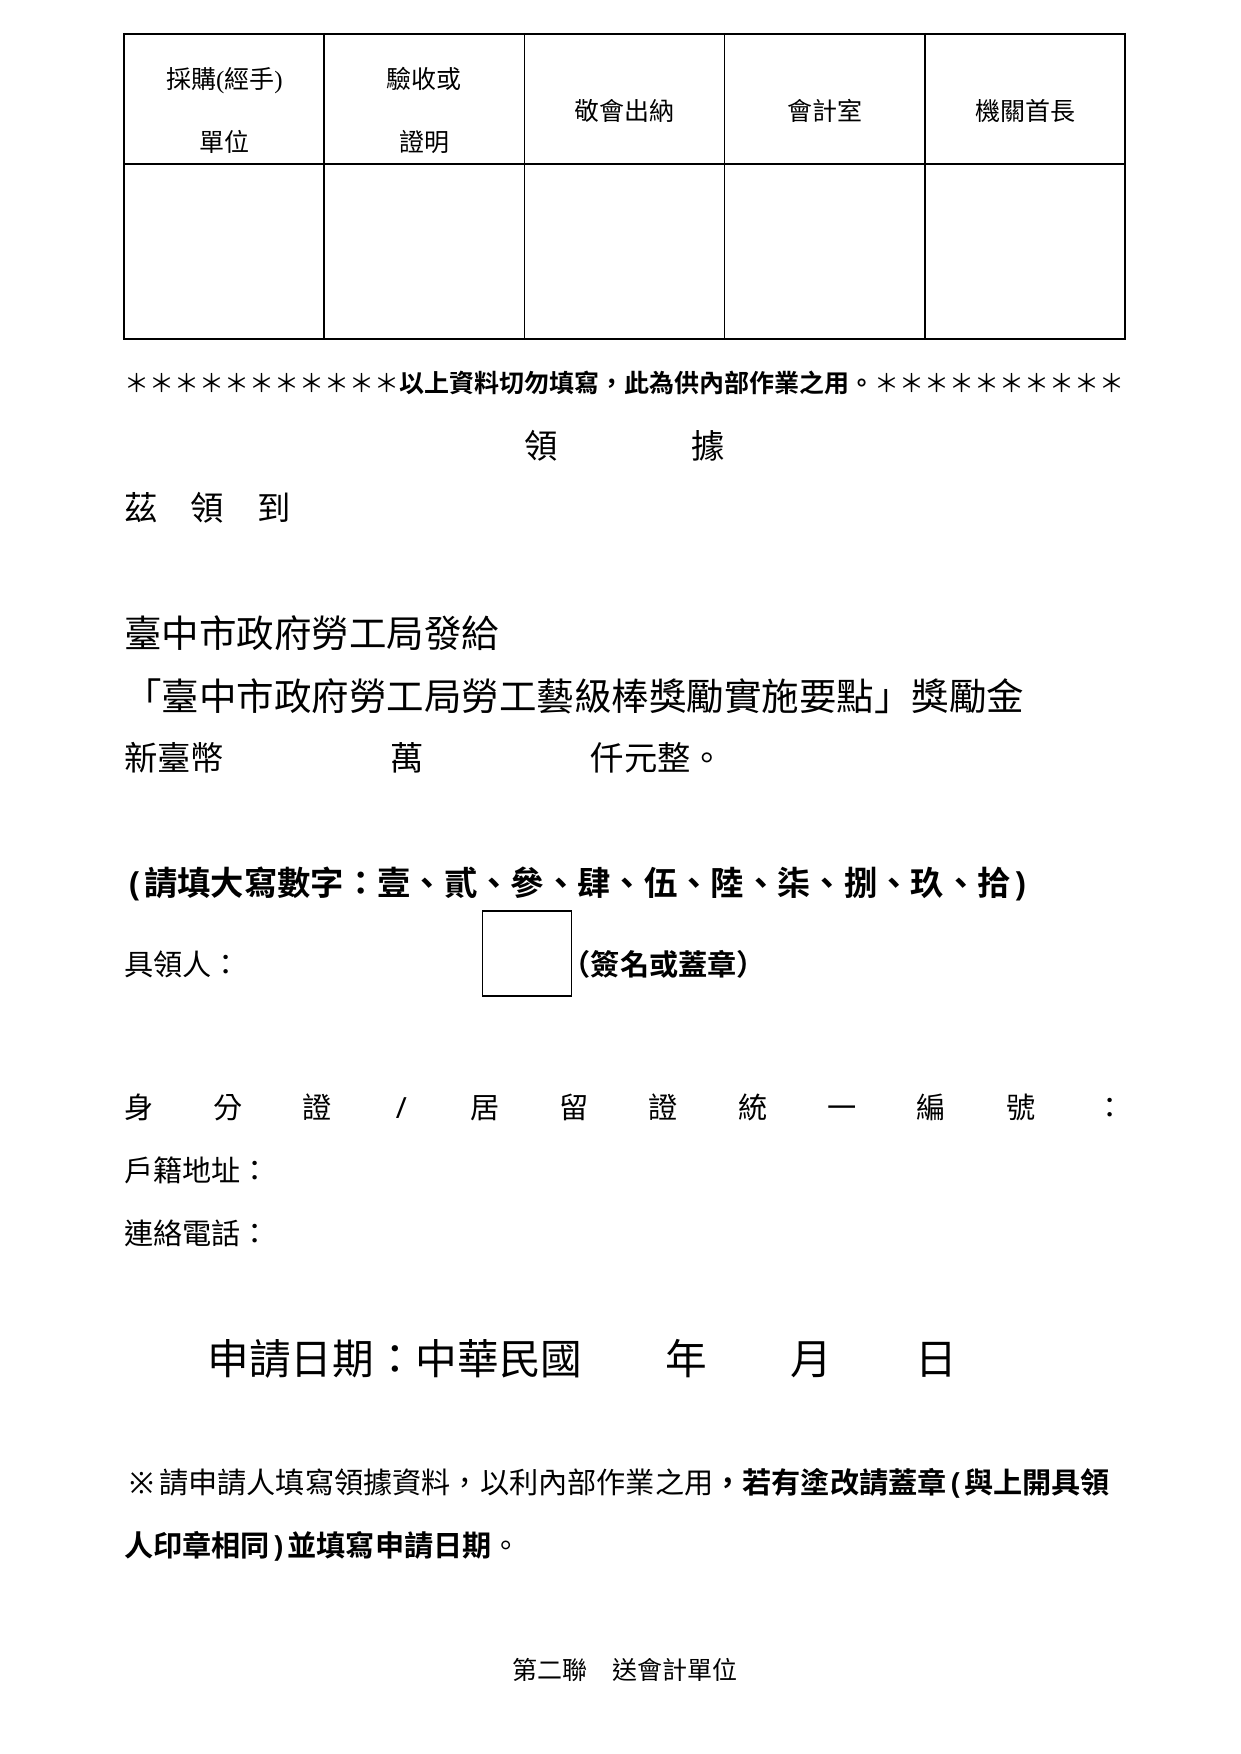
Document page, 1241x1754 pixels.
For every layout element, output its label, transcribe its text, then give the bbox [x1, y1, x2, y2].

table_cell [125, 165, 323, 338]
table_header 驗收或 證明 [325, 35, 524, 163]
table_header 採購(經手) 單位 [125, 35, 323, 163]
table_header 會計室 [725, 35, 924, 163]
table_header 機關首長 [926, 35, 1124, 163]
table_header ＊＊＊＊＊＊＊＊＊＊＊以上資料切勿填寫，此為供內部作業之用。＊＊＊＊＊＊＊＊＊＊ 領 據 茲 領 到 臺中市政府勞工局發給 「臺中市政府勞工局勞工藝級棒獎勵實施要點」獎勵金 新臺幣 萬 仟元整。 (請填大寫數字：壹、貳、參、肆、伍、陸、柒、捌、玖、拾) 具領人： （簽名或蓋章） 身分證/居留證統一編號： 戶籍地址： 連絡電話： 申請日期：中華民國 年 月 日 ※請申請人填寫領據資料，以利內部作業之用，若有塗改請蓋章(與上開具領人印章相同)並填寫申請日期。 第二聯 送會計單位 [121, 33, 1128, 1690]
table_cell [725, 165, 924, 338]
table_cell [525, 165, 724, 338]
table_header 敬會出納 [525, 35, 724, 163]
table_cell [325, 165, 524, 338]
table_cell [926, 165, 1124, 338]
